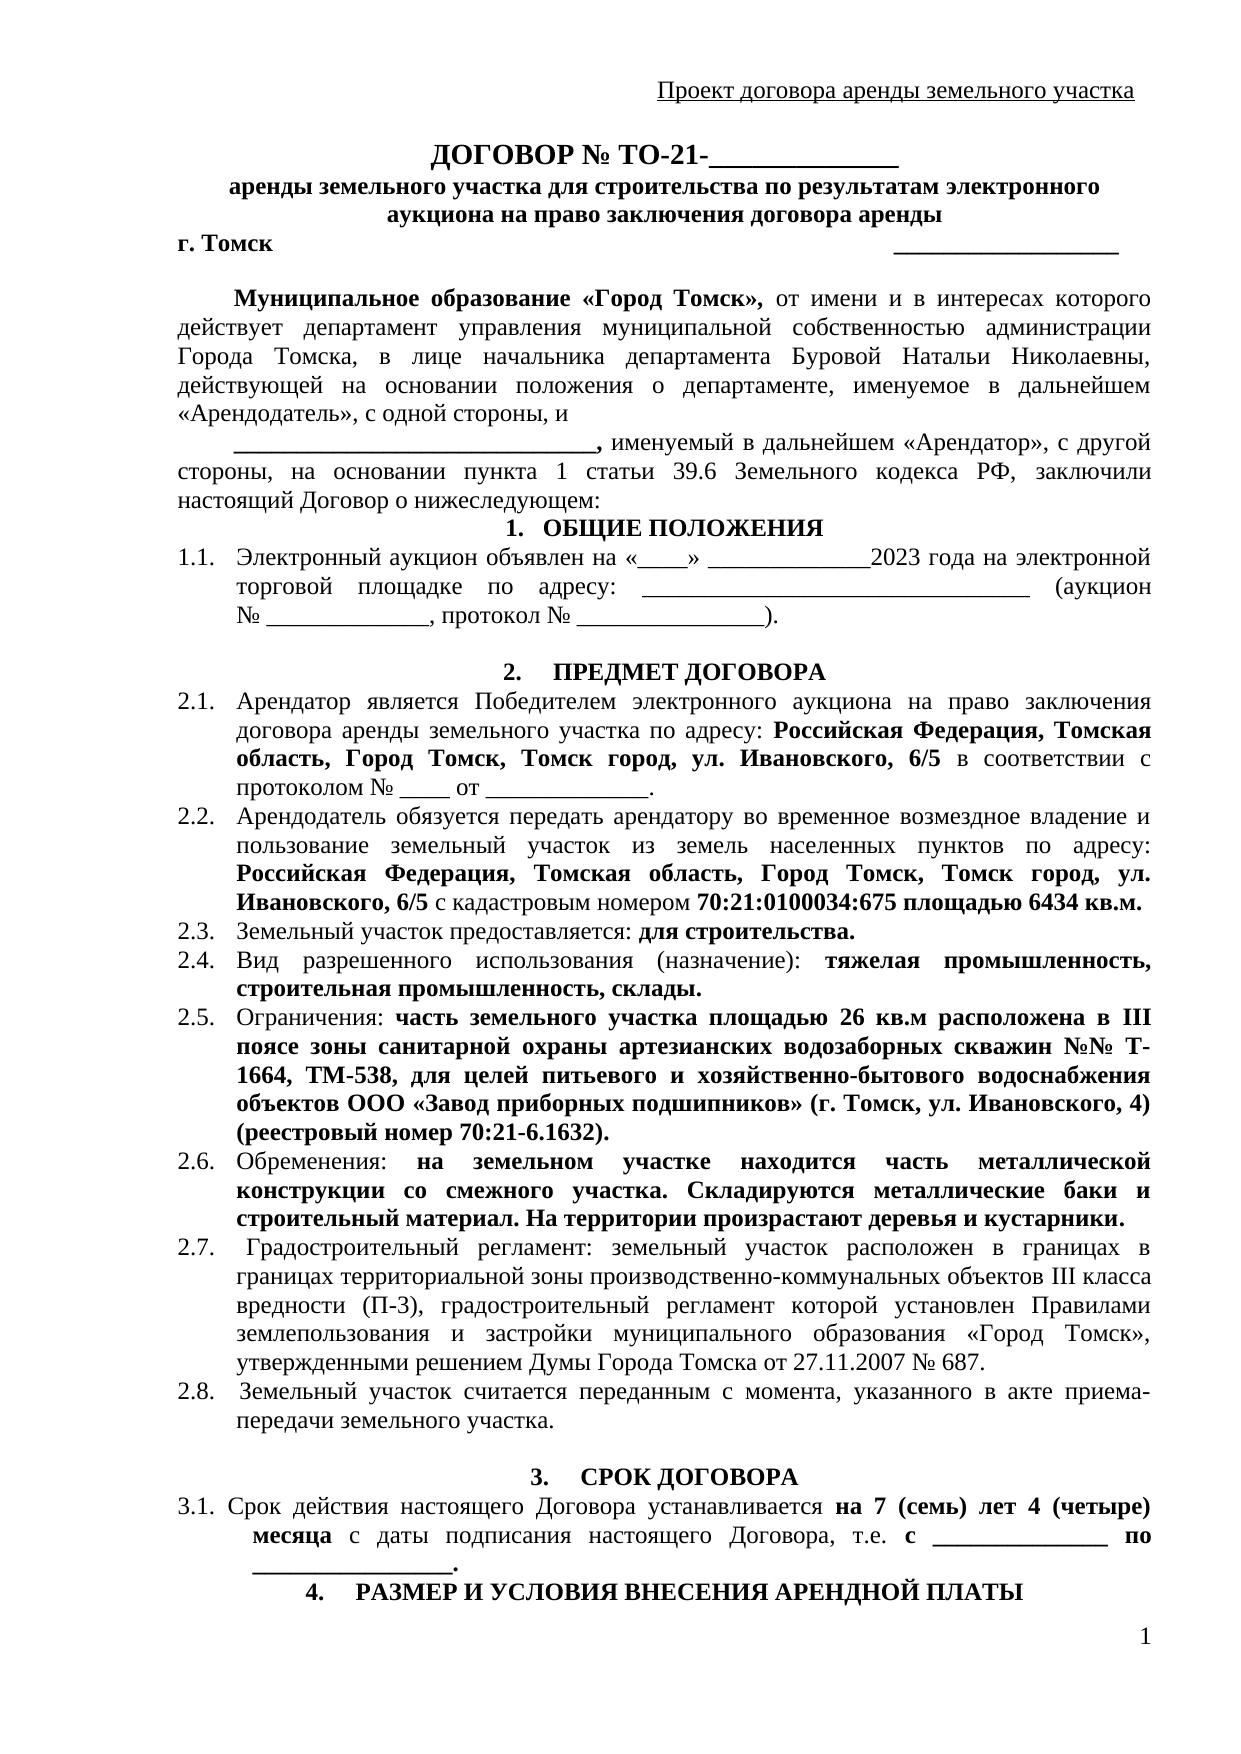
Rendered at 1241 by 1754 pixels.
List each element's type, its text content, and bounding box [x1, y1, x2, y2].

text Проект договора аренды земельного участка [177, 75, 1152, 104]
list ОБЩИЕ ПОЛОЖЕНИЯ [177, 513, 1152, 542]
list Градостроительный регламент: земельный участок расположен в границах в границах территориальной зоны производственно-коммунальных объектов III класса вредности (П-3), градостроительный регламент которой установлен Правилами землепользования и застройки муниципального образования «Город Томск», утвержденными решением Думы Города Томска от 27.11.2007 № 687. [177, 1232, 1152, 1376]
list Электронный аукцион объявлен на «____» _____________2023 года на электронной торговой площадке по адресу: _______________________________ (аукцион № _____________, протокол № _______________). [177, 542, 1152, 628]
list СРОК ДОГОВОРА [177, 1462, 1152, 1491]
list РАЗМЕР И УСЛОВИЯ ВНЕСЕНИЯ АРЕНДНОЙ ПЛАТЫ [177, 1577, 1152, 1606]
text Муниципальное образование «Город Томск», от имени и в интересах которого действует департамент управления муниципальной собственностью администрации Города Томска, в лице начальника департамента Буровой Натальи Николаевны, действующей на основании положения о департаменте, именуемое в дальнейшем «Арендодатель», с одной стороны, и [177, 283, 1152, 427]
list Вид разрешенного использования (назначение): тяжелая промышленность, строительная промышленность, склады. [177, 945, 1152, 1002]
text г. Томск __________________ [177, 228, 1152, 257]
subtitle аренды земельного участка для строительства по результатам электронного аукциона на право заключения договора аренды [177, 171, 1152, 228]
list ПРЕДМЕТ ДОГОВОРА [177, 657, 1152, 686]
list Арендатор является Победителем электронного аукциона на право заключения договора аренды земельного участка по адресу: Российская Федерация, Томская область, Город Томск, Томск город, ул. Ивановского, 6/5 в соответствии с протоколом № ____ от _____________. [177, 686, 1152, 801]
list Арендодатель обязуется передать арендатору во временное возмездное владение и пользование земельный участок из земель населенных пунктов по адресу: Российская Федерация, Томская область, Город Томск, Томск город, ул. Ивановского, 6/5 с кадастровым номером 70:21:0100034:675 площадью 6434 кв.м. [177, 801, 1152, 916]
list Земельный участок считается переданным с момента, указанного в акте приема-передачи земельного участка. [177, 1376, 1152, 1433]
text ДОГОВОР № ТО-21-_____________ [177, 137, 1152, 171]
list Ограничения: часть земельного участка площадью 26 кв.м расположена в III поясе зоны санитарной охраны артезианских водозаборных скважин №№ Т-1664, ТМ-538, для целей питьевого и хозяйственно-бытового водоснабжения объектов ООО «Завод приборных подшипников» (г. Томск, ул. Ивановского, 4) (реестровый номер 70:21-6.1632). [177, 1002, 1152, 1146]
list Срок действия настоящего Договора устанавливается на 7 (семь) лет 4 (четыре) месяца с даты подписания настоящего Договора, т.е. с ______________ по ________________. [177, 1491, 1152, 1577]
list Обременения: на земельном участке находится часть металлической конструкции со смежного участка. Складируются металлические баки и строительный материал. На территории произрастают деревья и кустарники. [177, 1146, 1152, 1232]
list Земельный участок предоставляется: для строительства. [177, 916, 1152, 945]
text _____________________________, именуемый в дальнейшем «Арендатор», с другой стороны, на основании пункта 1 статьи 39.6 Земельного кодекса РФ, заключили настоящий Договор о нижеследующем: [177, 427, 1152, 513]
